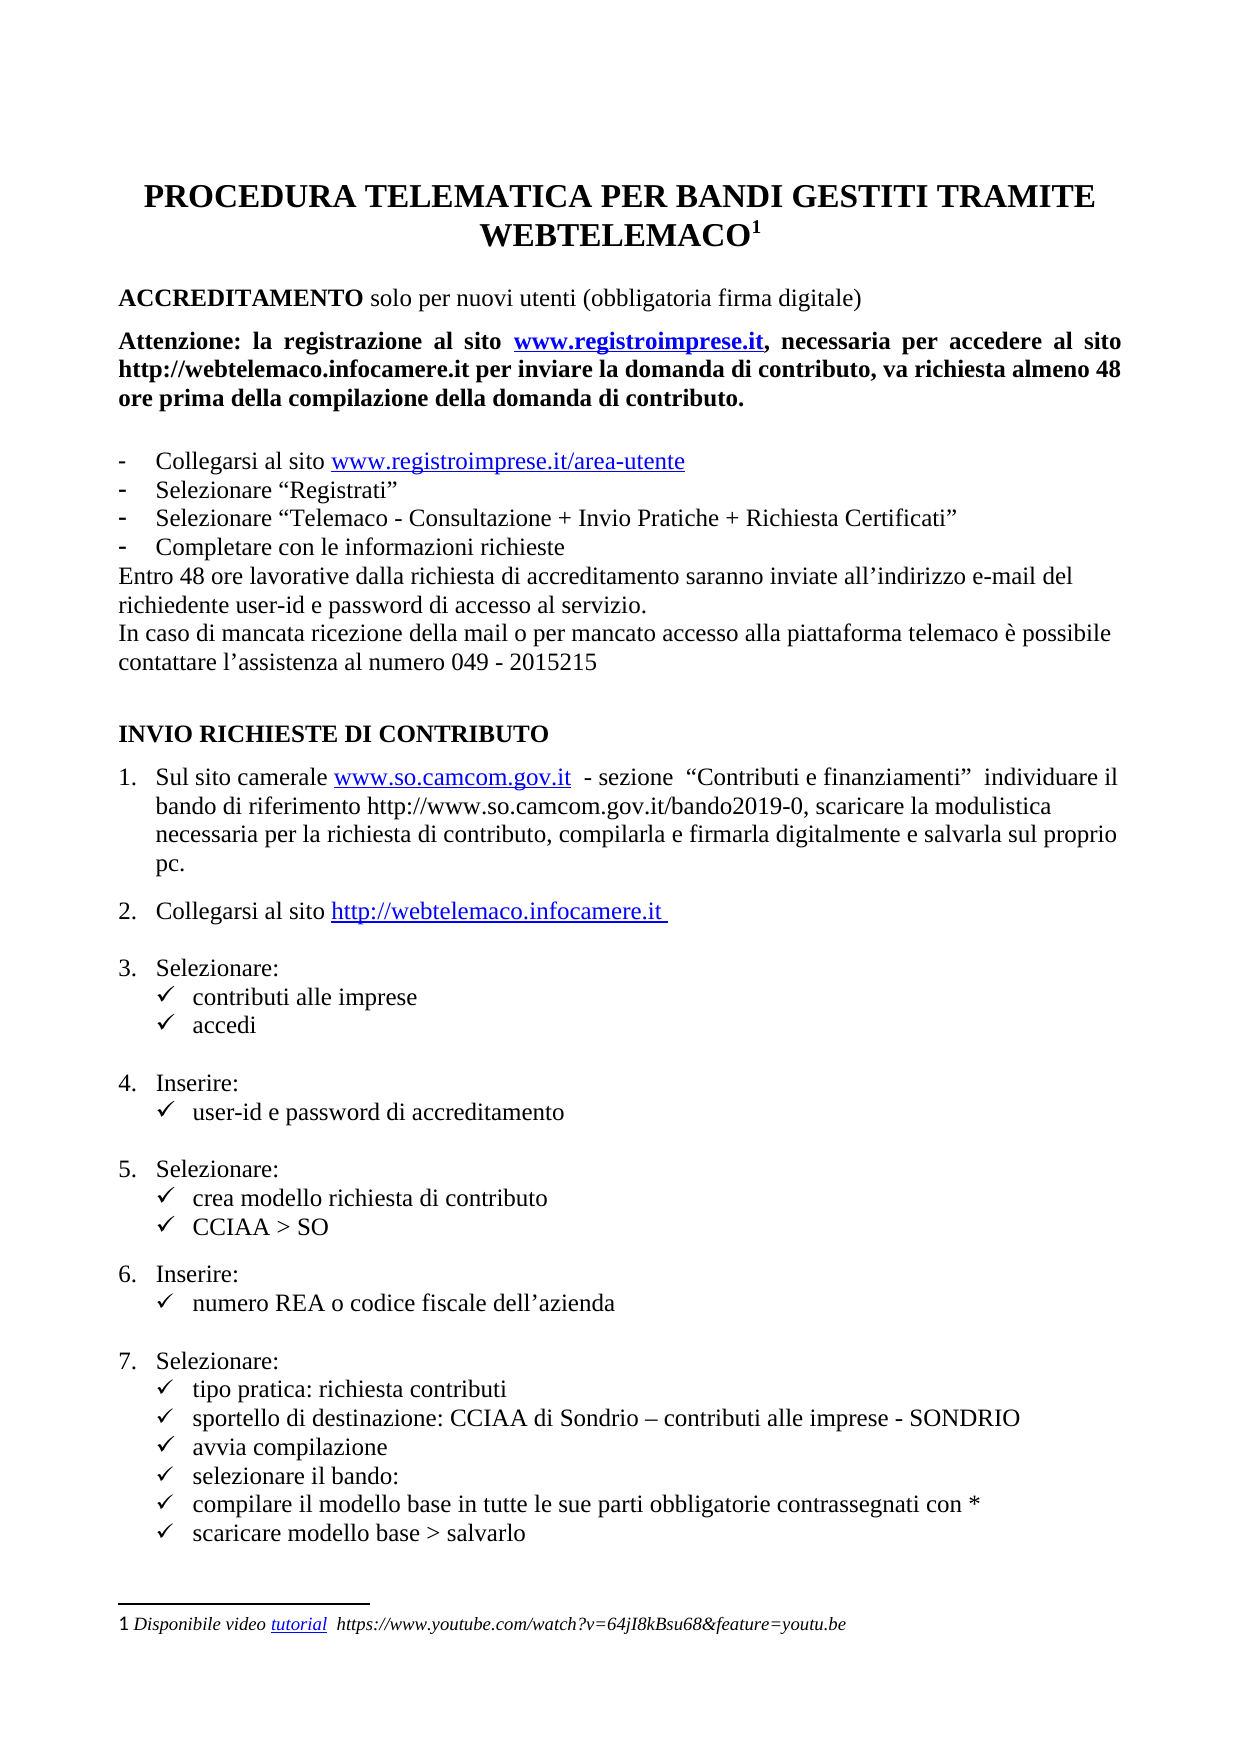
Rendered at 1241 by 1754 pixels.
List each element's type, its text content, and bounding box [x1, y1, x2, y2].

text Entro 48 ore lavorative dalla richiesta di accreditamento saranno inviate all’indirizzo e-mail del richiedente user-id e password di accesso al servizio. [118, 561, 1122, 618]
list Selezionare: [118, 953, 1122, 982]
list avvia compilazione [155, 1432, 1122, 1461]
list contributi alle imprese [155, 982, 1122, 1010]
text In caso di mancata ricezione della mail o per mancato accesso alla piattaforma telemaco è possibile contattare l’assistenza al numero 049 - 2015215 [118, 618, 1122, 676]
list numero REA o codice fiscale dell’azienda [155, 1288, 1122, 1317]
list Selezionare “Telemaco - Consultazione + Invio Pratiche + Richiesta Certificati” [118, 503, 1122, 532]
list Collegarsi al sito www.registroimprese.it/area-utente [118, 446, 1122, 475]
text PROCEDURA TELEMATICA PER BANDI GESTITI TRAMITE WEBTELEMACO [118, 177, 1122, 253]
list Inserire: [118, 1068, 1122, 1097]
list Collegarsi al sito http://webtelemaco.infocamere.it [118, 896, 1122, 925]
list crea modello richiesta di contributo [155, 1183, 1122, 1212]
list Selezionare: [118, 1346, 1122, 1374]
list user-id e password di accreditamento [155, 1097, 1122, 1125]
list compilare il modello base in tutte le sue parti obbligatorie contrassegnati con * [155, 1489, 1122, 1518]
list Selezionare: [118, 1154, 1122, 1183]
list Inserire: [118, 1259, 1122, 1288]
list Sul sito camerale www.so.camcom.gov.it - sezione “Contributi e finanziamenti” individuare il bando di riferimento http://www.so.camcom.gov.it/bando2019-0, scaricare la modulistica necessaria per la richiesta di contributo, compilarla e firmarla digitalmente e salvarla sul proprio pc. [118, 762, 1122, 877]
list Completare con le informazioni richieste [118, 532, 1122, 561]
text Disponibile video tutorial https://www.youtube.com/watch?v=64jI8kBsu68&feature=youtu.be [118, 1610, 1122, 1636]
list CCIAA > SO [155, 1212, 1122, 1240]
text ACCREDITAMENTO solo per nuovi utenti (obbligatoria firma digitale) [118, 283, 1122, 311]
list tipo pratica: richiesta contributi [155, 1374, 1122, 1403]
text Attenzione: la registrazione al sito www.registroimprese.it, necessaria per accedere al sito http://webtelemaco.infocamere.it per inviare la domanda di contributo, va richiesta almeno 48 ore prima della compilazione della domanda di contributo. [118, 326, 1122, 412]
list sportello di destinazione: CCIAA di Sondrio – contributi alle imprese - SONDRIO [155, 1403, 1122, 1432]
text INVIO RICHIESTE DI CONTRIBUTO [118, 719, 1122, 748]
list accedi [155, 1010, 1122, 1039]
list scaricare modello base > salvarlo [155, 1518, 1122, 1547]
list Selezionare “Registrati” [118, 475, 1122, 503]
list selezionare il bando: [155, 1461, 1122, 1489]
